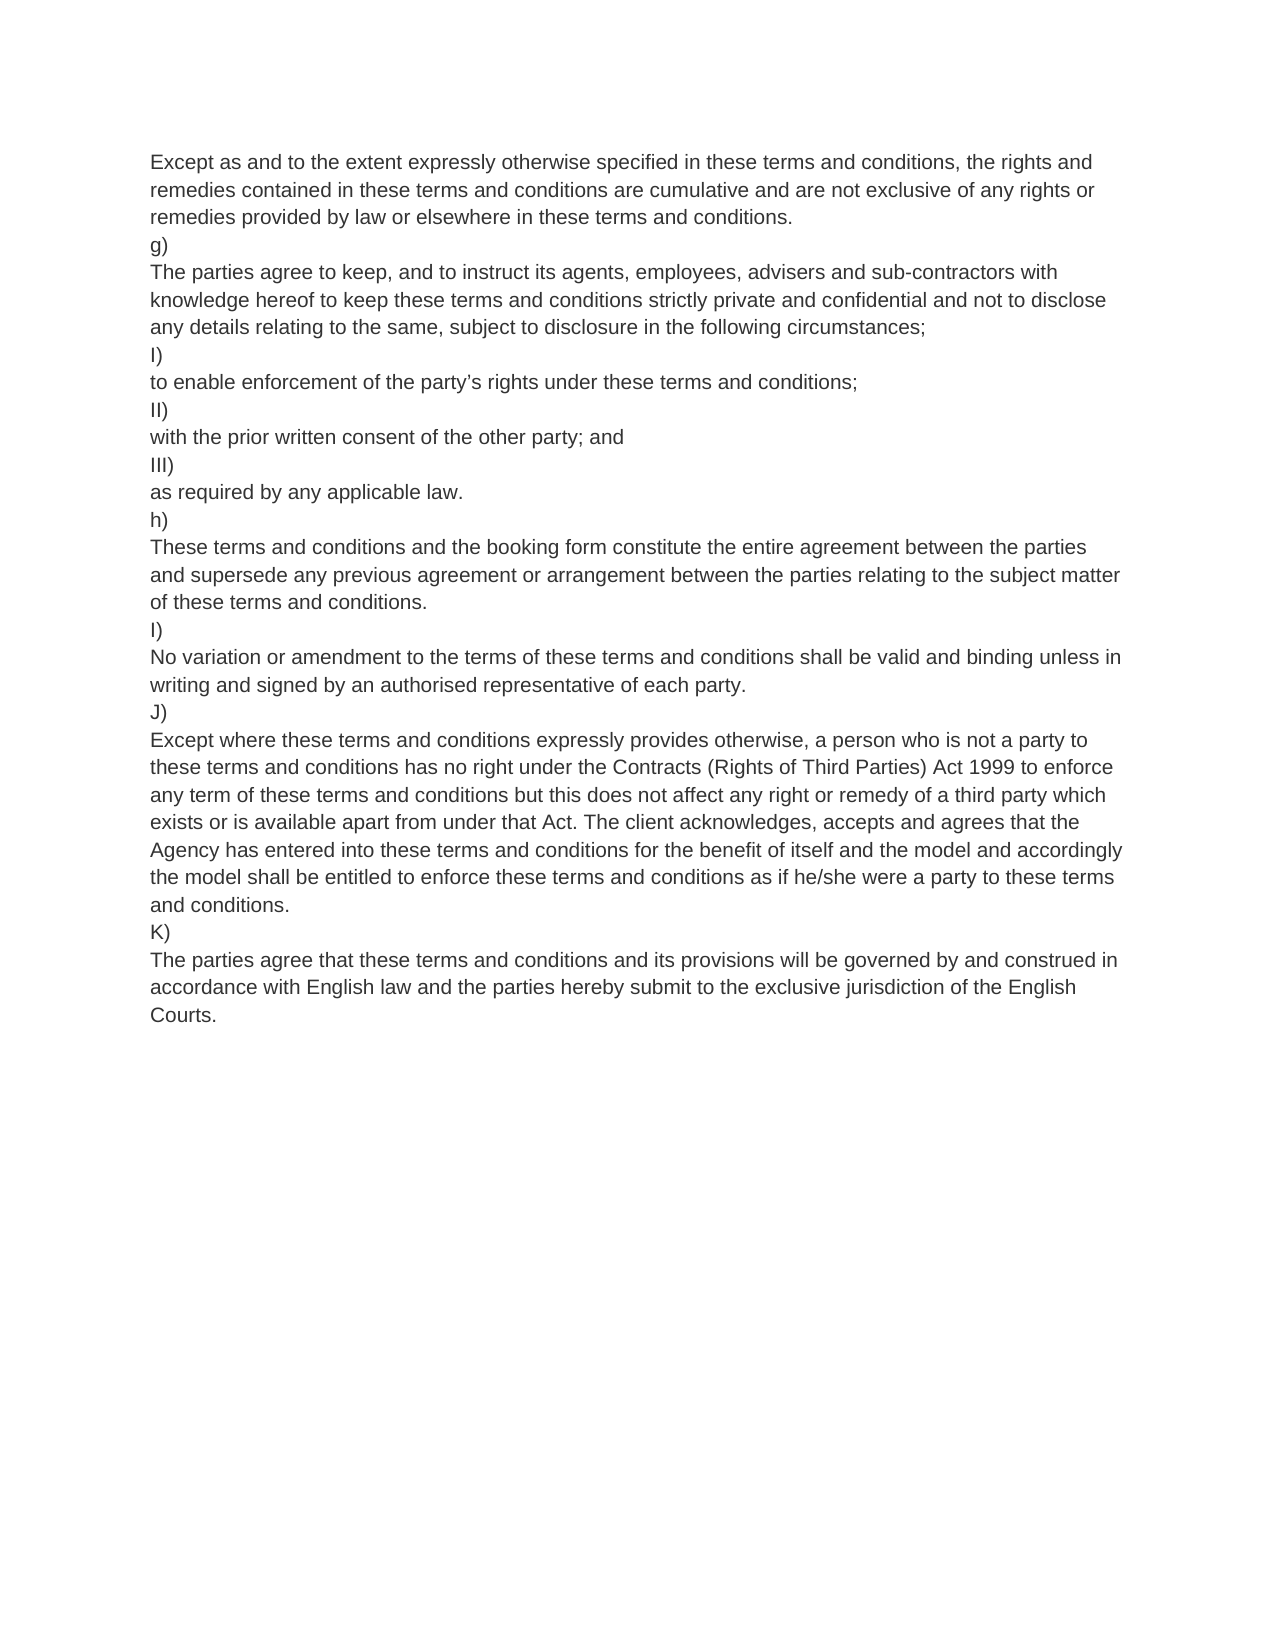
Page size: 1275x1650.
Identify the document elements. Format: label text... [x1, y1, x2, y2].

text No variation or amendment to the terms of these terms and conditions shall be valid and binding unless in writing and signed by an authorised representative of each party. [150, 645, 1125, 696]
text as required by any applicable law. [150, 480, 1125, 504]
text h) [150, 507, 1125, 531]
text III) [150, 452, 1125, 476]
text g) [150, 232, 1125, 256]
text J) [150, 700, 1125, 724]
text K) [150, 920, 1125, 944]
text I) [150, 342, 1125, 366]
text Except as and to the extent expressly otherwise specified in these terms and conditions, the rights and remedies contained in these terms and conditions are cumulative and are not exclusive of any rights or remedies provided by law or elsewhere in these terms and conditions. [150, 150, 1125, 229]
text to enable enforcement of the party’s rights under these terms and conditions; [150, 370, 1125, 394]
text I) [150, 617, 1125, 641]
text with the prior written consent of the other party; and [150, 425, 1125, 449]
text These terms and conditions and the booking form constitute the entire agreement between the parties and supersede any previous agreement or arrangement between the parties relating to the subject matter of these terms and conditions. [150, 535, 1125, 614]
text The parties agree that these terms and conditions and its provisions will be governed by and construed in accordance with English law and the parties hereby submit to the exclusive jurisdiction of the English Courts. [150, 947, 1125, 1026]
text The parties agree to keep, and to instruct its agents, employees, advisers and sub-contractors with knowledge hereof to keep these terms and conditions strictly private and confidential and not to disclose any details relating to the same, subject to disclosure in the following circumstances; [150, 260, 1125, 339]
text Except where these terms and conditions expressly provides otherwise, a person who is not a party to these terms and conditions has no right under the Contracts (Rights of Third Parties) Act 1999 to enforce any term of these terms and conditions but this does not affect any right or remedy of a third party which exists or is available apart from under that Act. The client acknowledges, accepts and agrees that the Agency has entered into these terms and conditions for the benefit of itself and the model and accordingly the model shall be entitled to enforce these terms and conditions as if he/she were a party to these terms and conditions. [150, 727, 1125, 916]
text II) [150, 397, 1125, 421]
